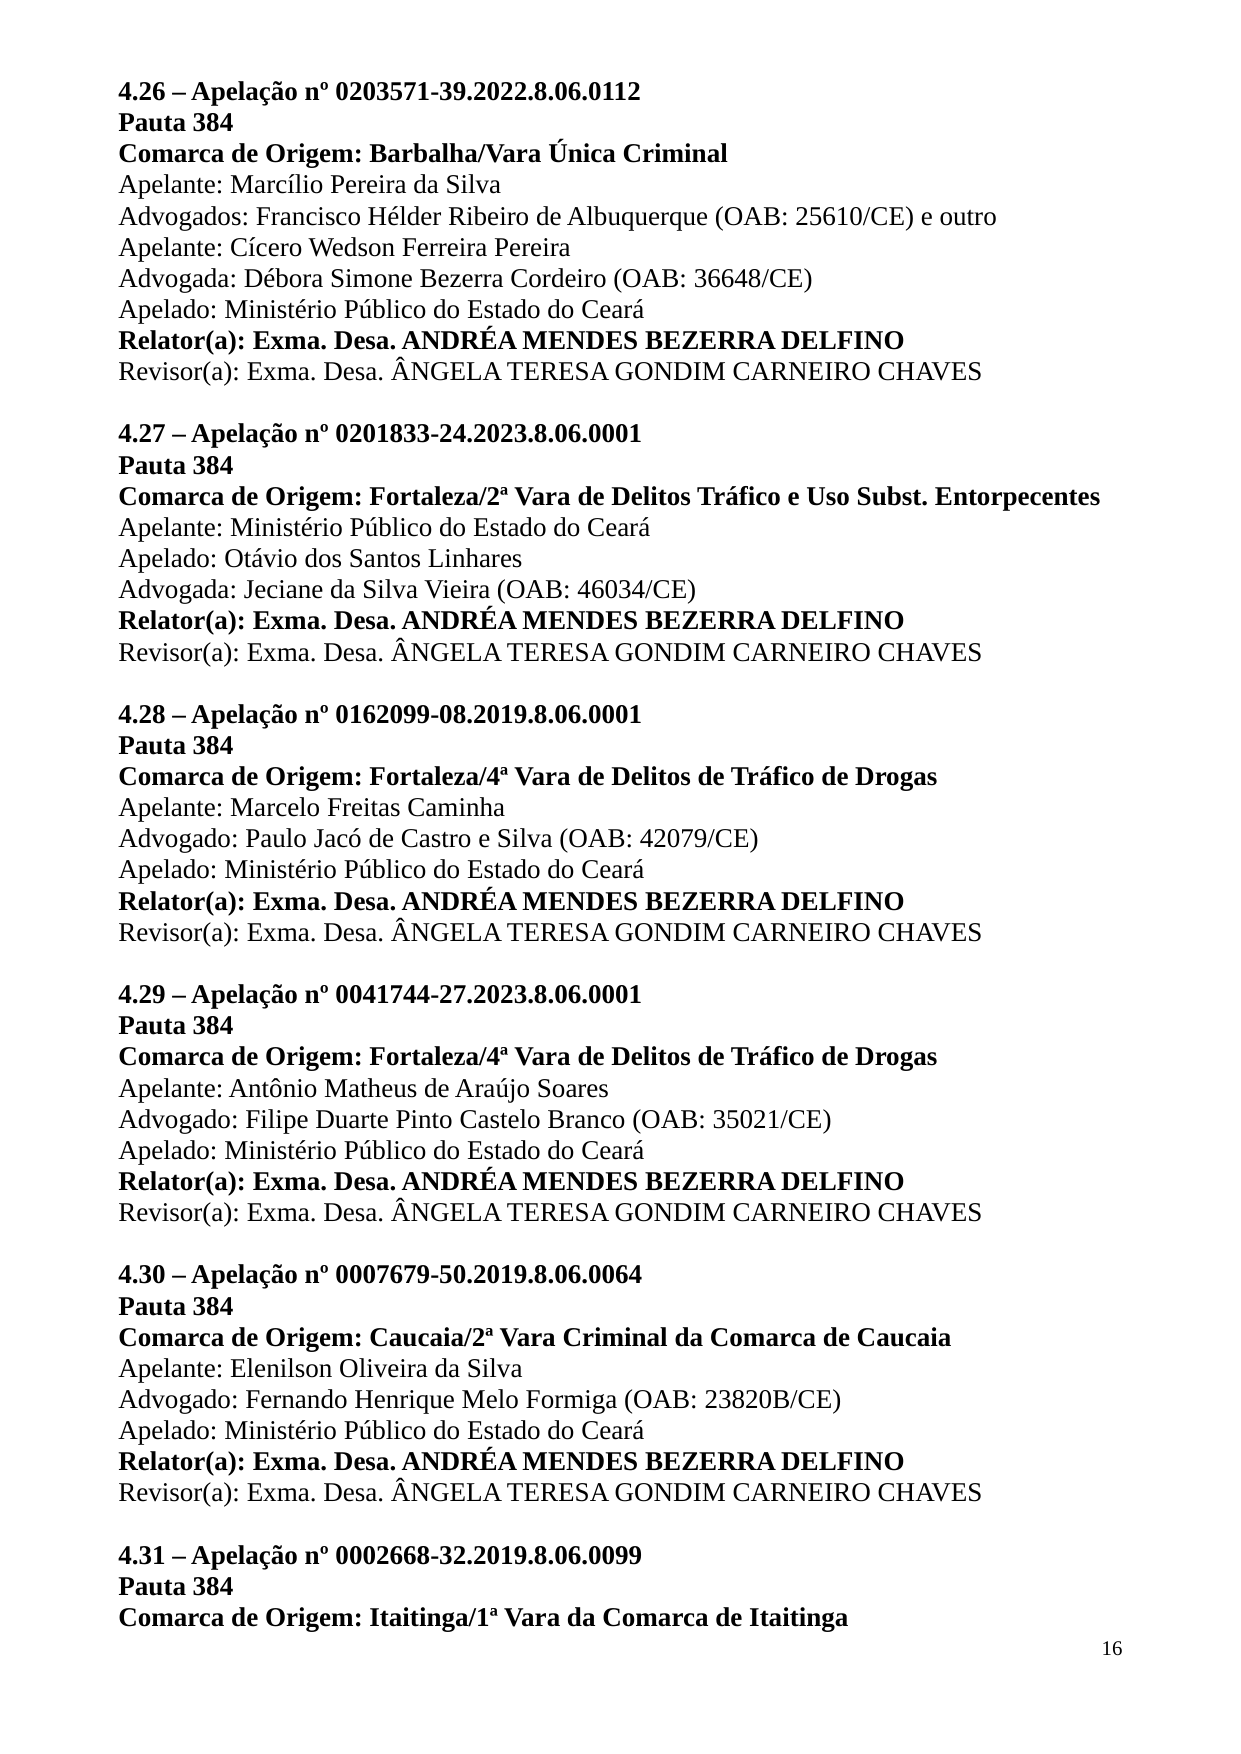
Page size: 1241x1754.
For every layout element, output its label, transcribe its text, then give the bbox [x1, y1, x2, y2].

text Revisor(a): Exma. Desa. ÂNGELA TERESA GONDIM CARNEIRO CHAVES [118, 1477, 1122, 1508]
text Apelado: Otávio dos Santos Linhares [118, 542, 1122, 573]
text Advogados: Francisco Hélder Ribeiro de Albuquerque (OAB: 25610/CE) e outro [118, 199, 1122, 231]
text Relator(a): Exma. Desa. ANDRÉA MENDES BEZERRA DELFINO [118, 604, 1122, 636]
text Apelado: Ministério Público do Estado do Ceará [118, 1414, 1122, 1445]
text Pauta 384 [118, 106, 1122, 137]
text Revisor(a): Exma. Desa. ÂNGELA TERESA GONDIM CARNEIRO CHAVES [118, 916, 1122, 947]
text Relator(a): Exma. Desa. ANDRÉA MENDES BEZERRA DELFINO [118, 1445, 1122, 1477]
text Revisor(a): Exma. Desa. ÂNGELA TERESA GONDIM CARNEIRO CHAVES [118, 636, 1122, 667]
text Revisor(a): Exma. Desa. ÂNGELA TERESA GONDIM CARNEIRO CHAVES [118, 1196, 1122, 1227]
text Apelado: Ministério Público do Estado do Ceará [118, 293, 1122, 324]
text Pauta 384 [118, 729, 1122, 760]
text 4.29 – Apelação nº 0041744-27.2023.8.06.0001 [118, 978, 1122, 1009]
text Apelante: Antônio Matheus de Araújo Soares [118, 1072, 1122, 1103]
text Apelante: Ministério Público do Estado do Ceará [118, 511, 1122, 542]
text Relator(a): Exma. Desa. ANDRÉA MENDES BEZERRA DELFINO [118, 885, 1122, 916]
text 4.30 – Apelação nº 0007679-50.2019.8.06.0064 [118, 1258, 1122, 1290]
text Apelante: Elenilson Oliveira da Silva [118, 1352, 1122, 1383]
text Apelante: Marcelo Freitas Caminha [118, 791, 1122, 822]
text Comarca de Origem: Fortaleza/2ª Vara de Delitos Tráfico e Uso Subst. Entorpecentes [118, 480, 1122, 511]
text 4.28 – Apelação nº 0162099-08.2019.8.06.0001 [118, 698, 1122, 729]
text Apelante: Cícero Wedson Ferreira Pereira [118, 231, 1122, 262]
text 4.26 – Apelação nº 0203571-39.2022.8.06.0112 [118, 75, 1122, 106]
text Comarca de Origem: Fortaleza/4ª Vara de Delitos de Tráfico de Drogas [118, 1041, 1122, 1072]
text Relator(a): Exma. Desa. ANDRÉA MENDES BEZERRA DELFINO [118, 1165, 1122, 1196]
text Comarca de Origem: Barbalha/Vara Única Criminal [118, 137, 1122, 168]
text Pauta 384 [118, 1570, 1122, 1601]
text Revisor(a): Exma. Desa. ÂNGELA TERESA GONDIM CARNEIRO CHAVES [118, 355, 1122, 386]
text Apelado: Ministério Público do Estado do Ceará [118, 854, 1122, 885]
text Comarca de Origem: Itaitinga/1ª Vara da Comarca de Itaitinga [118, 1601, 1122, 1632]
text Advogada: Jeciane da Silva Vieira (OAB: 46034/CE) [118, 573, 1122, 604]
text Advogado: Filipe Duarte Pinto Castelo Branco (OAB: 35021/CE) [118, 1103, 1122, 1134]
text Pauta 384 [118, 1290, 1122, 1321]
text Pauta 384 [118, 1009, 1122, 1041]
text Comarca de Origem: Caucaia/2ª Vara Criminal da Comarca de Caucaia [118, 1321, 1122, 1352]
text Pauta 384 [118, 449, 1122, 480]
text 4.27 – Apelação nº 0201833-24.2023.8.06.0001 [118, 418, 1122, 449]
text Advogada: Débora Simone Bezerra Cordeiro (OAB: 36648/CE) [118, 262, 1122, 293]
text Advogado: Paulo Jacó de Castro e Silva (OAB: 42079/CE) [118, 822, 1122, 854]
text Apelado: Ministério Público do Estado do Ceará [118, 1134, 1122, 1165]
text Advogado: Fernando Henrique Melo Formiga (OAB: 23820B/CE) [118, 1383, 1122, 1414]
text Relator(a): Exma. Desa. ANDRÉA MENDES BEZERRA DELFINO [118, 324, 1122, 355]
text 4.31 – Apelação nº 0002668-32.2019.8.06.0099 [118, 1539, 1122, 1570]
text Comarca de Origem: Fortaleza/4ª Vara de Delitos de Tráfico de Drogas [118, 760, 1122, 791]
text Apelante: Marcílio Pereira da Silva [118, 168, 1122, 199]
